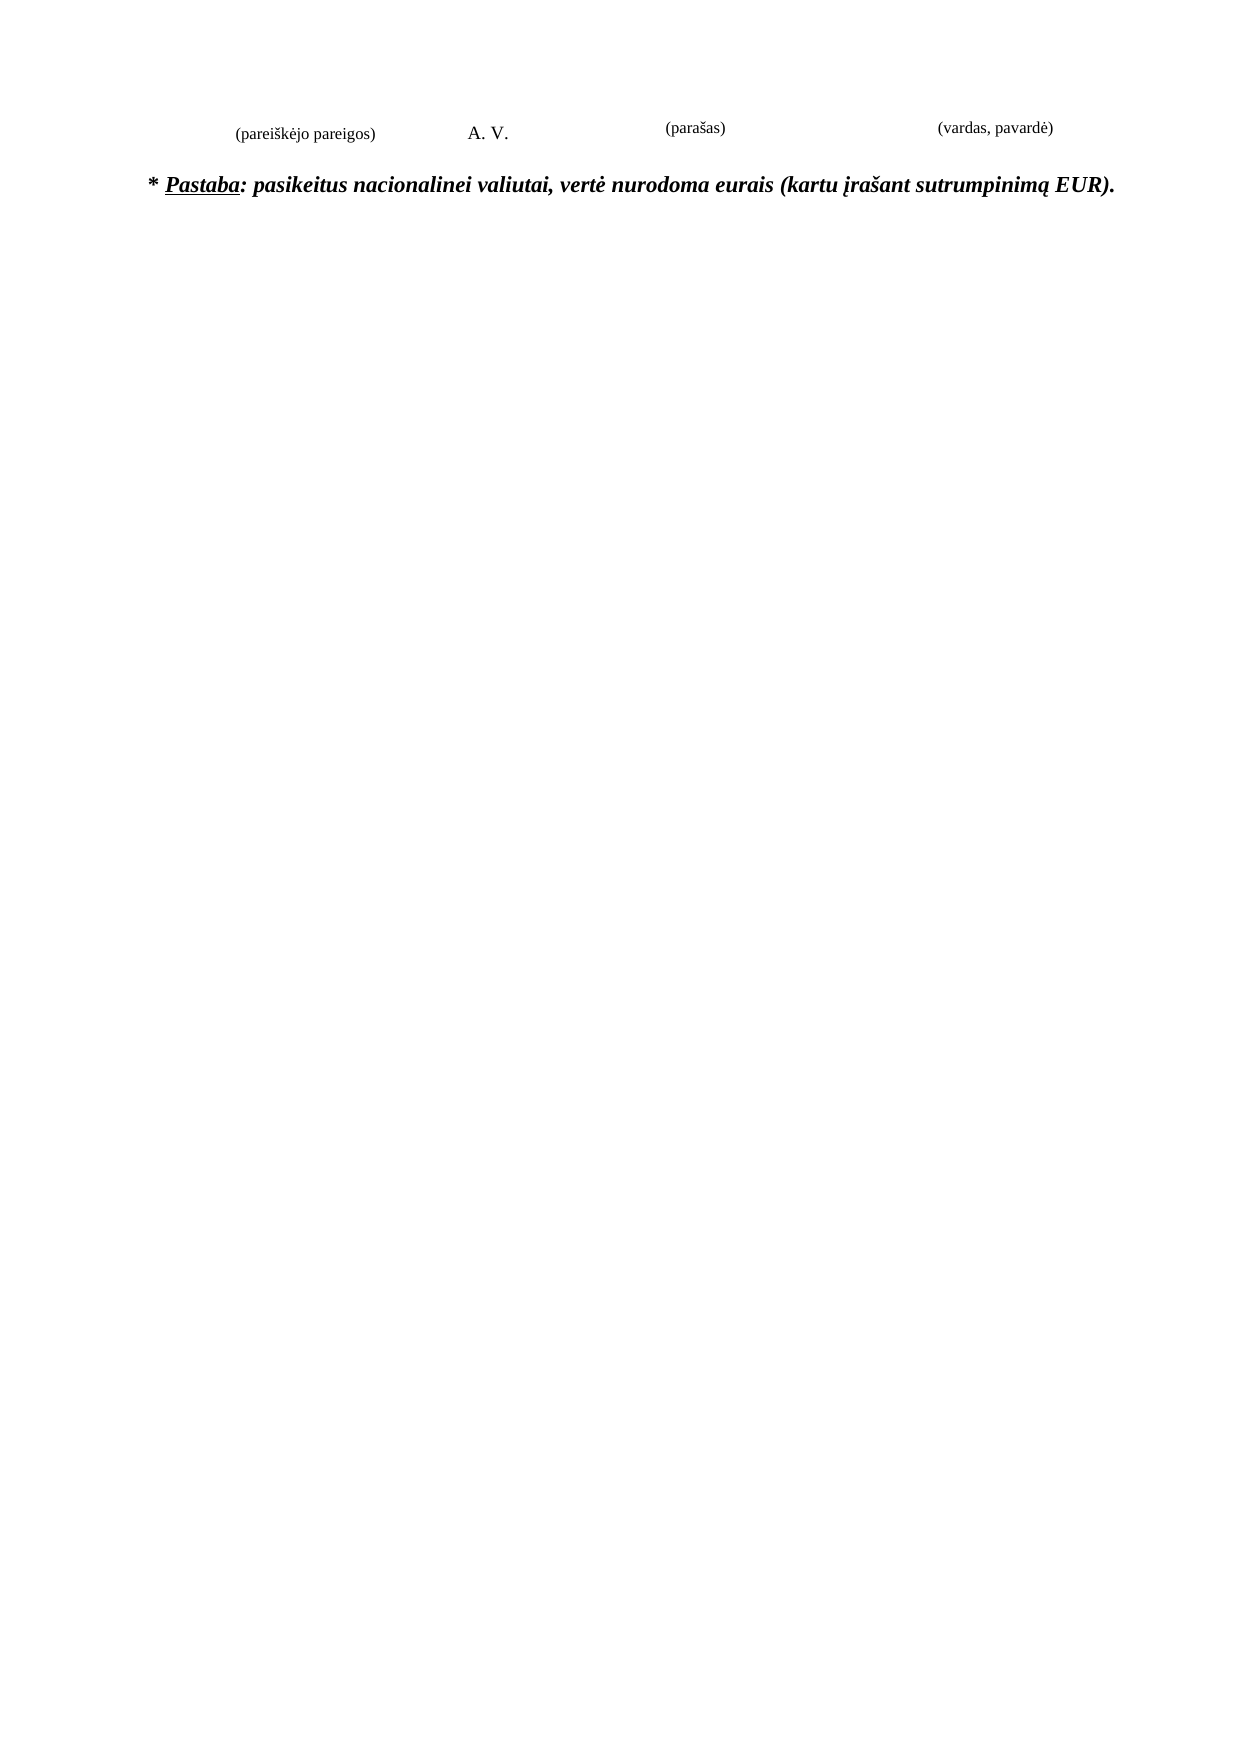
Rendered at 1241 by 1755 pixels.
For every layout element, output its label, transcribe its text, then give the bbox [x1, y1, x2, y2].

table_header (vardas, pavardė) [795, 118, 1196, 144]
table_header (pareiškėjo pareigos) A. V. [148, 118, 596, 144]
table_header (parašas) [596, 118, 795, 144]
text * Pastaba: pasikeitus nacionalinei valiutai, vertė nurodoma eurais (kartu įrašant sutrumpinimą EUR). [148, 171, 1196, 197]
